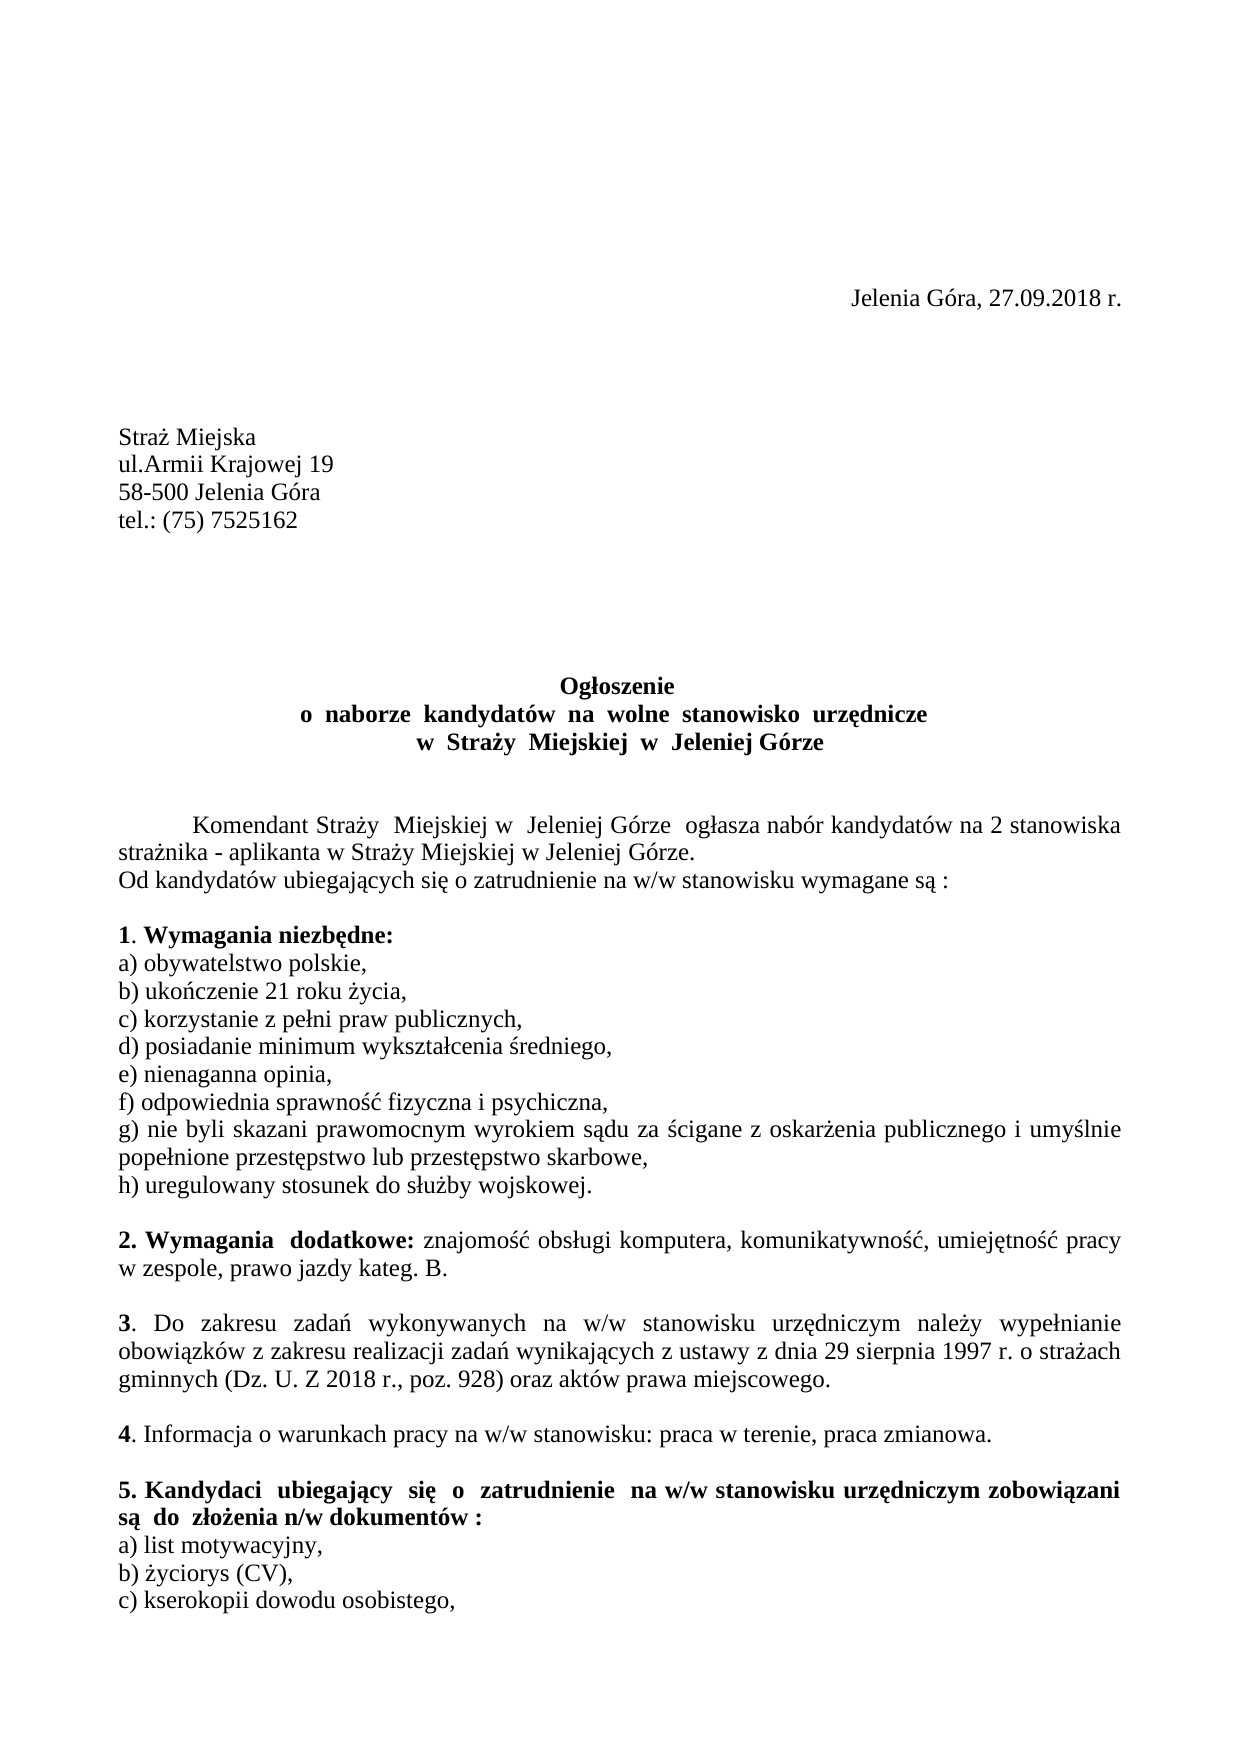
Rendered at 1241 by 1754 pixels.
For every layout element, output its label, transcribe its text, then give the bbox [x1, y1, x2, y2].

text w Straży Miejskiej w Jeleniej Górze [118, 728, 1122, 755]
text h) uregulowany stosunek do służby wojskowej. [118, 1171, 1122, 1199]
text 4. Informacja o warunkach pracy na w/w stanowisku: praca w terenie, praca zmianowa. [118, 1420, 1122, 1448]
text c) korzystanie z pełni praw publicznych, [118, 1005, 1122, 1032]
text Jelenia Góra, 27.09.2018 r. [118, 284, 1122, 312]
text b) życiorys (CV), [118, 1559, 1122, 1587]
text Straż Miejska [118, 423, 1122, 451]
text Ogłoszenie [118, 672, 1122, 700]
text f) odpowiednia sprawność fizyczna i psychiczna, [118, 1088, 1122, 1116]
text c) kserokopii dowodu osobistego, [118, 1587, 1122, 1614]
text 1. Wymagania niezbędne: [118, 922, 1122, 949]
text 58-500 Jelenia Góra [118, 478, 1122, 506]
text 2. Wymagania dodatkowe: znajomość obsługi komputera, komunikatywność, umiejętność pracy w zespole, prawo jazdy kateg. B. [118, 1226, 1122, 1282]
text ul.Armii Krajowej 19 [118, 451, 1122, 478]
text o naborze kandydatów na wolne stanowisko urzędnicze [118, 700, 1122, 728]
text 5. Kandydaci ubiegający się o zatrudnienie na w/w stanowisku urzędniczym zobowiązani są do złożenia n/w dokumentów : [118, 1476, 1122, 1531]
text Komendant Straży Miejskiej w Jeleniej Górze ogłasza nabór kandydatów na 2 stanowiska strażnika - aplikanta w Straży Miejskiej w Jeleniej Górze. [118, 811, 1122, 866]
text e) nienaganna opinia, [118, 1060, 1122, 1088]
text b) ukończenie 21 roku życia, [118, 977, 1122, 1005]
text Od kandydatów ubiegających się o zatrudnienie na w/w stanowisku wymagane są : [118, 866, 1122, 894]
text tel.: (75) 7525162 [118, 506, 1122, 534]
text d) posiadanie minimum wykształcenia średniego, [118, 1032, 1122, 1060]
text 3. Do zakresu zadań wykonywanych na w/w stanowisku urzędniczym należy wypełnianie obowiązków z zakresu realizacji zadań wynikających z ustawy z dnia 29 sierpnia 1997 r. o strażach gminnych (Dz. U. Z 2018 r., poz. 928) oraz aktów prawa miejscowego. [118, 1309, 1122, 1393]
text a) list motywacyjny, [118, 1531, 1122, 1559]
text a) obywatelstwo polskie, [118, 949, 1122, 977]
text g) nie byli skazani prawomocnym wyrokiem sądu za ścigane z oskarżenia publicznego i umyślnie popełnione przestępstwo lub przestępstwo skarbowe, [118, 1116, 1122, 1171]
